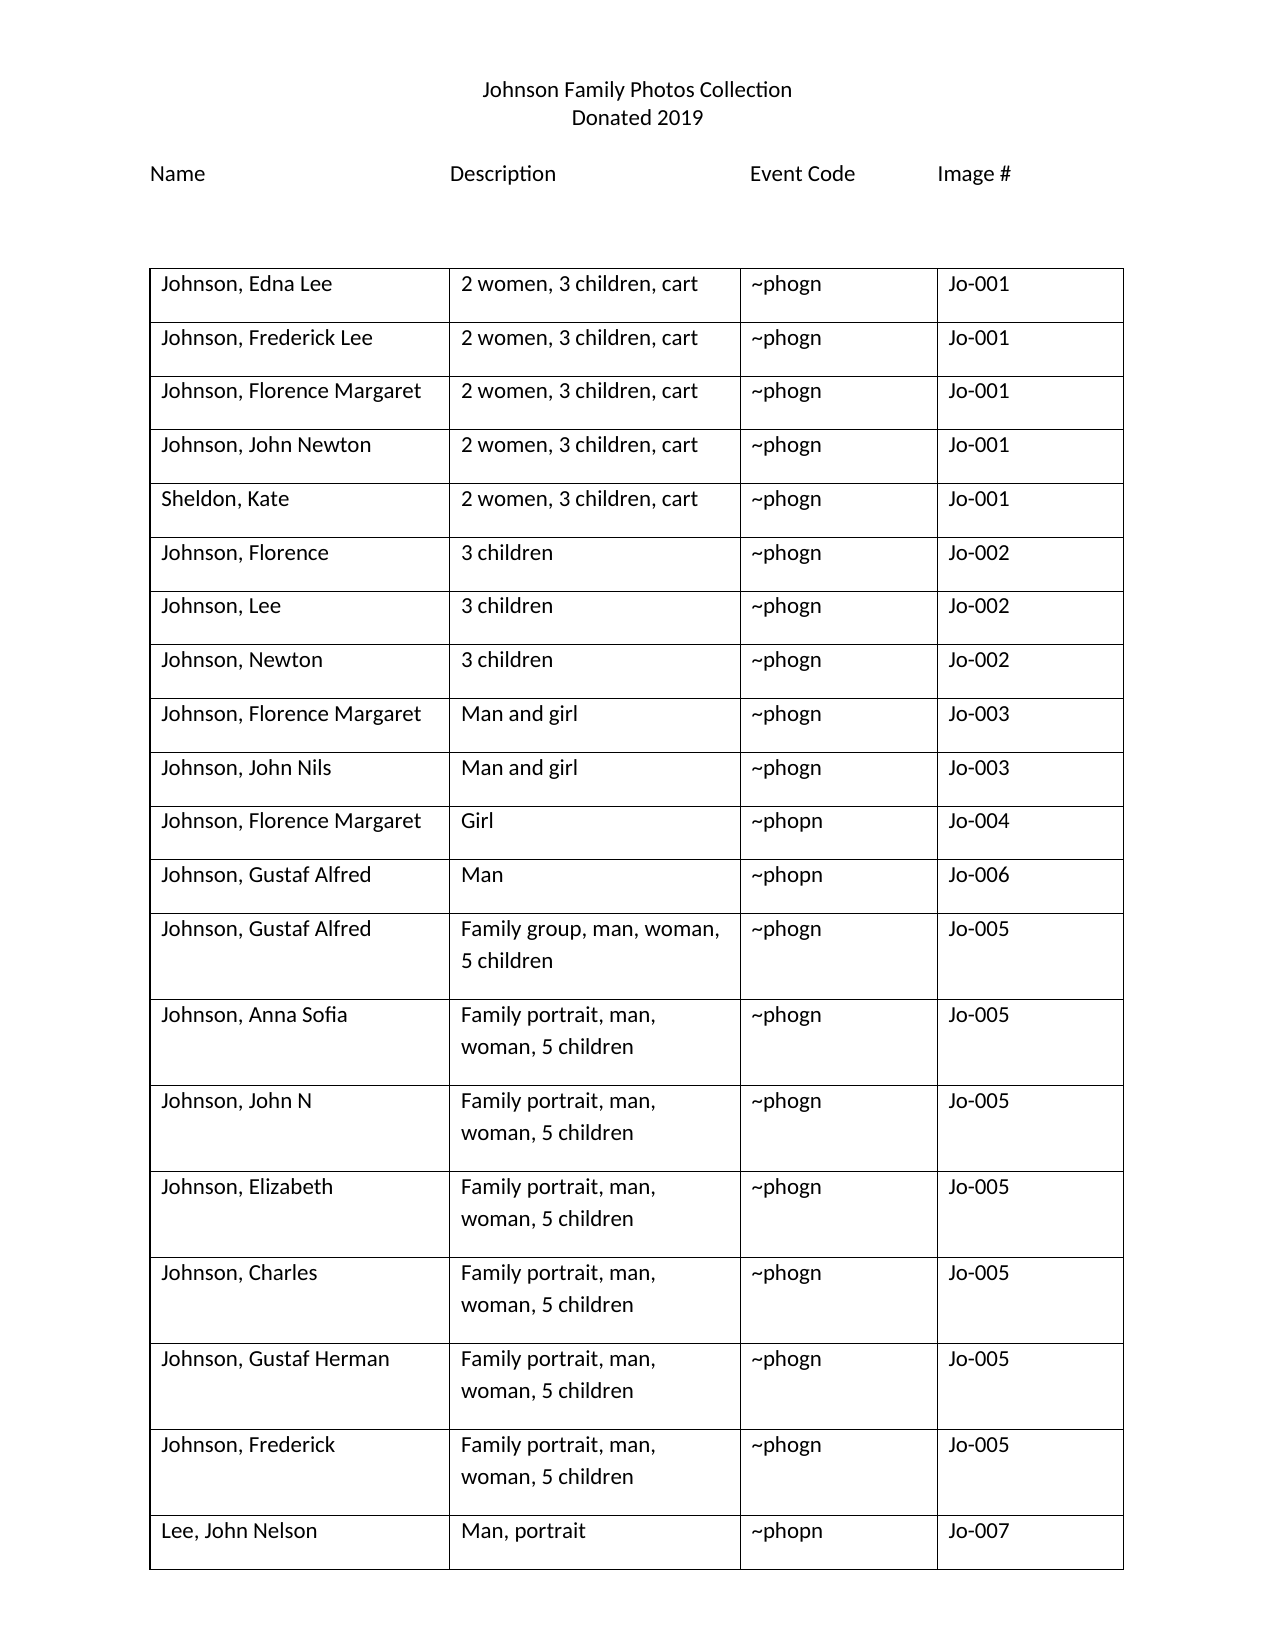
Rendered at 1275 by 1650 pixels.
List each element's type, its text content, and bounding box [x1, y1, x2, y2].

table_cell ~phogn [741, 753, 937, 806]
table_cell ~phogn [741, 1086, 937, 1171]
table_cell Jo-005 [938, 1430, 1123, 1515]
table_cell Jo-006 [938, 860, 1123, 913]
table_cell Johnson, Lee [151, 592, 449, 644]
table_cell Johnson, Frederick [151, 1430, 449, 1515]
table_cell ~phopn [741, 860, 937, 913]
table_cell ~phogn [741, 323, 937, 376]
table_cell Family portrait, man, woman, 5 children [450, 1258, 740, 1343]
table_cell Man [450, 860, 740, 913]
table_cell Jo-002 [938, 538, 1123, 591]
table_cell Johnson, Elizabeth [151, 1172, 449, 1257]
table_cell 2 women, 3 children, cart [450, 430, 740, 483]
table_cell Jo-001 [938, 430, 1123, 483]
table_cell ~phopn [741, 807, 937, 859]
table_cell Johnson, Florence Margaret [151, 377, 449, 429]
table_cell Johnson, Florence Margaret [151, 807, 449, 859]
table_cell Jo-005 [938, 914, 1123, 999]
table_cell Jo-005 [938, 1172, 1123, 1257]
table_cell Lee, John Nelson [151, 1516, 449, 1568]
table_cell ~phogn [741, 1172, 937, 1257]
table_header ~phogn [741, 269, 937, 322]
table_cell ~phogn [741, 1344, 937, 1429]
table_cell Jo-005 [938, 1000, 1123, 1085]
table_cell Johnson, John Newton [151, 430, 449, 483]
table_cell Family portrait, man, woman, 5 children [450, 1430, 740, 1515]
table_cell 2 women, 3 children, cart [450, 377, 740, 429]
table_header 2 women, 3 children, cart [450, 269, 740, 322]
table_cell Jo-001 [938, 377, 1123, 429]
table_cell Johnson, Florence Margaret [151, 699, 449, 752]
table_cell ~phogn [741, 484, 937, 537]
table_cell Johnson, Charles [151, 1258, 449, 1343]
table_cell 3 children [450, 592, 740, 644]
table_cell Family group, man, woman, 5 children [450, 914, 740, 999]
table_cell ~phopn [741, 1516, 937, 1568]
table_cell Jo-001 [938, 323, 1123, 376]
table_header Johnson, Edna Lee [151, 269, 449, 322]
table_cell ~phogn [741, 1430, 937, 1515]
table_cell 3 children [450, 645, 740, 698]
table_cell ~phogn [741, 1000, 937, 1085]
table_cell Johnson, Gustaf Alfred [151, 914, 449, 999]
table_cell Family portrait, man, woman, 5 children [450, 1172, 740, 1257]
table_cell Jo-001 [938, 484, 1123, 537]
table_cell Family portrait, man, woman, 5 children [450, 1000, 740, 1085]
table_cell Man, portrait [450, 1516, 740, 1568]
table_header Jo-001 [938, 269, 1123, 322]
table_cell ~phogn [741, 538, 937, 591]
table_cell 2 women, 3 children, cart [450, 484, 740, 537]
table_cell Johnson, Newton [151, 645, 449, 698]
table_cell Johnson, John N [151, 1086, 449, 1171]
table_cell Johnson, Frederick Lee [151, 323, 449, 376]
table_cell ~phogn [741, 592, 937, 644]
table_cell Jo-003 [938, 753, 1123, 806]
table_cell Jo-005 [938, 1258, 1123, 1343]
table_cell Johnson, Florence [151, 538, 449, 591]
table_cell ~phogn [741, 699, 937, 752]
table_cell Man and girl [450, 753, 740, 806]
table_cell Jo-002 [938, 645, 1123, 698]
table_cell ~phogn [741, 430, 937, 483]
table_cell Johnson, Gustaf Alfred [151, 860, 449, 913]
table_cell Family portrait, man, woman, 5 children [450, 1344, 740, 1429]
table_cell Jo-004 [938, 807, 1123, 859]
table_cell Girl [450, 807, 740, 859]
table_cell Johnson, Anna Sofia [151, 1000, 449, 1085]
table_cell Jo-007 [938, 1516, 1123, 1568]
table_cell Johnson, John Nils [151, 753, 449, 806]
table_cell Family portrait, man, woman, 5 children [450, 1086, 740, 1171]
table_cell ~phogn [741, 1258, 937, 1343]
table_cell Jo-003 [938, 699, 1123, 752]
table_cell ~phogn [741, 645, 937, 698]
table_cell Man and girl [450, 699, 740, 752]
table_cell Jo-005 [938, 1086, 1123, 1171]
table_cell Jo-002 [938, 592, 1123, 644]
table_cell Jo-005 [938, 1344, 1123, 1429]
table_cell 2 women, 3 children, cart [450, 323, 740, 376]
table_cell 3 children [450, 538, 740, 591]
table_cell ~phogn [741, 914, 937, 999]
table_cell ~phogn [741, 377, 937, 429]
table_cell Sheldon, Kate [151, 484, 449, 537]
table_cell Johnson, Gustaf Herman [151, 1344, 449, 1429]
